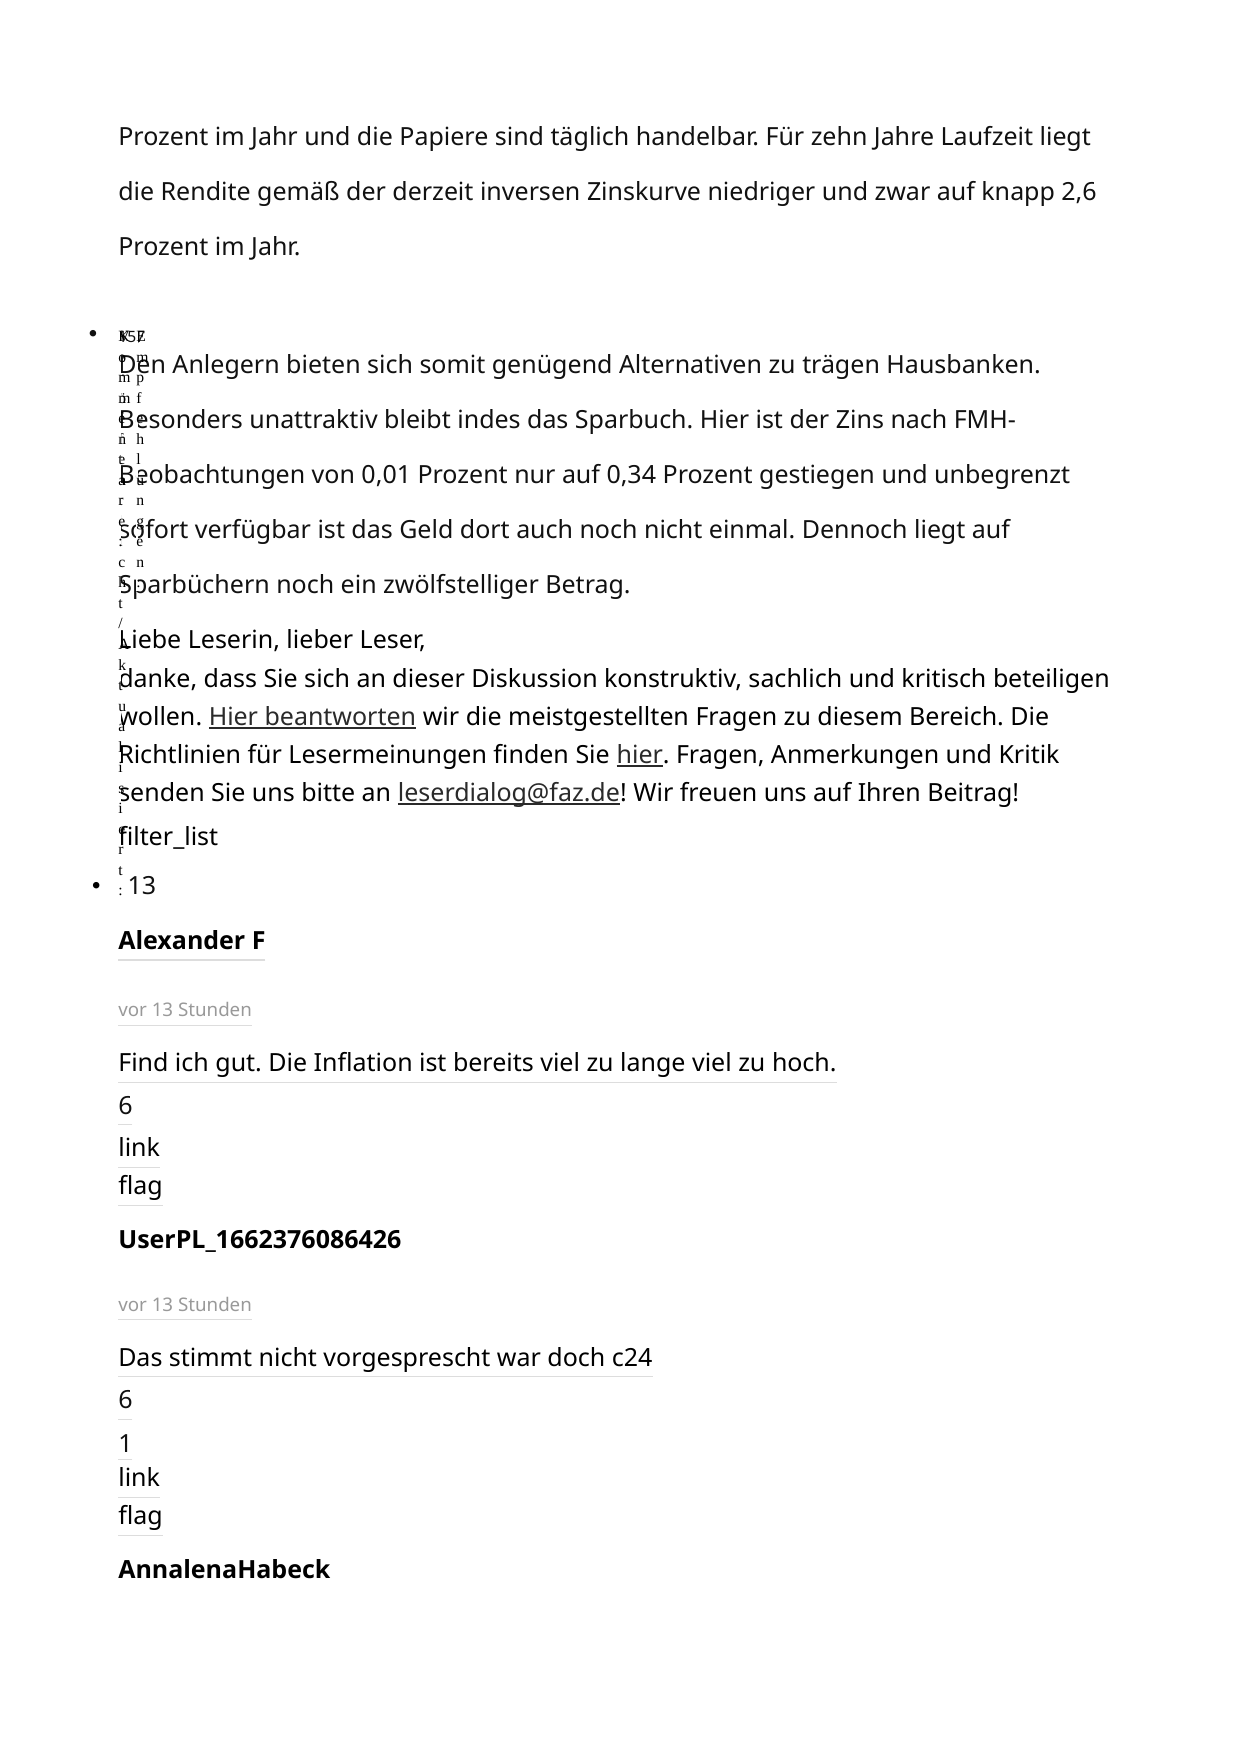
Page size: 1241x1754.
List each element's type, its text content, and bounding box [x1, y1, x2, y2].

text Alexander F [118, 922, 1122, 961]
text UserPL_1662376086426 [118, 1221, 1122, 1256]
text 1 [118, 1424, 1122, 1460]
text link [118, 1130, 1122, 1168]
list 157 [121, 327, 136, 347]
text flag [118, 1498, 1122, 1536]
text danke, dass Sie sich an dieser Diskussion konstruktiv, sachlich und kritisch beteiligen wollen. Hier beantworten wir die meistgestellten Fragen zu diesem Bereich. Die Richtlinien für Lesermeinungen finden Sie hier. Fragen, Anmerkungen und Kritik senden Sie uns bitte an leserdialog@faz.de! Wir freuen uns auf Ihren Beitrag! [121, 660, 1122, 809]
text link [118, 1460, 1122, 1498]
text Find ich gut. Die Inflation ist bereits viel zu lange viel zu hoch. [118, 1045, 1122, 1083]
text AnnalenaHabeck [118, 1551, 1122, 1585]
text vor 13 Stunden [118, 996, 1117, 1026]
list 13 [121, 868, 1122, 902]
list 157 [138, 327, 1122, 347]
text 6 [118, 1087, 1122, 1125]
text 6 [118, 1382, 1122, 1420]
text flag [118, 1168, 1122, 1206]
text filter_list [121, 819, 1122, 853]
text Liebe Leserin, lieber Leser, [121, 622, 1122, 656]
text vor 13 Stunden [118, 1291, 1117, 1320]
text Den Anlegern bieten sich somit genügend Alternativen zu trägen Hausbanken. Besonders unattraktiv bleibt indes das Sparbuch. Hier ist der Zins nach FMH-Beobachtungen von 0,01 Prozent nur auf 0,34 Prozent gestiegen und unbegrenzt sofort verfügbar ist das Geld dort auch noch nicht einmal. Dennoch liegt auf Sparbüchern noch ein zwölfstelliger Betrag. [121, 347, 1122, 601]
text Prozent im Jahr und die Papiere sind täglich handelbar. Für zehn Jahre Laufzeit liegt die Rendite gemäß der derzeit inversen Zinskurve niedriger und zwar auf knapp 2,6 Prozent im Jahr. [118, 118, 1122, 262]
text Das stimmt nicht vorgesprescht war doch c24 [118, 1339, 1122, 1377]
